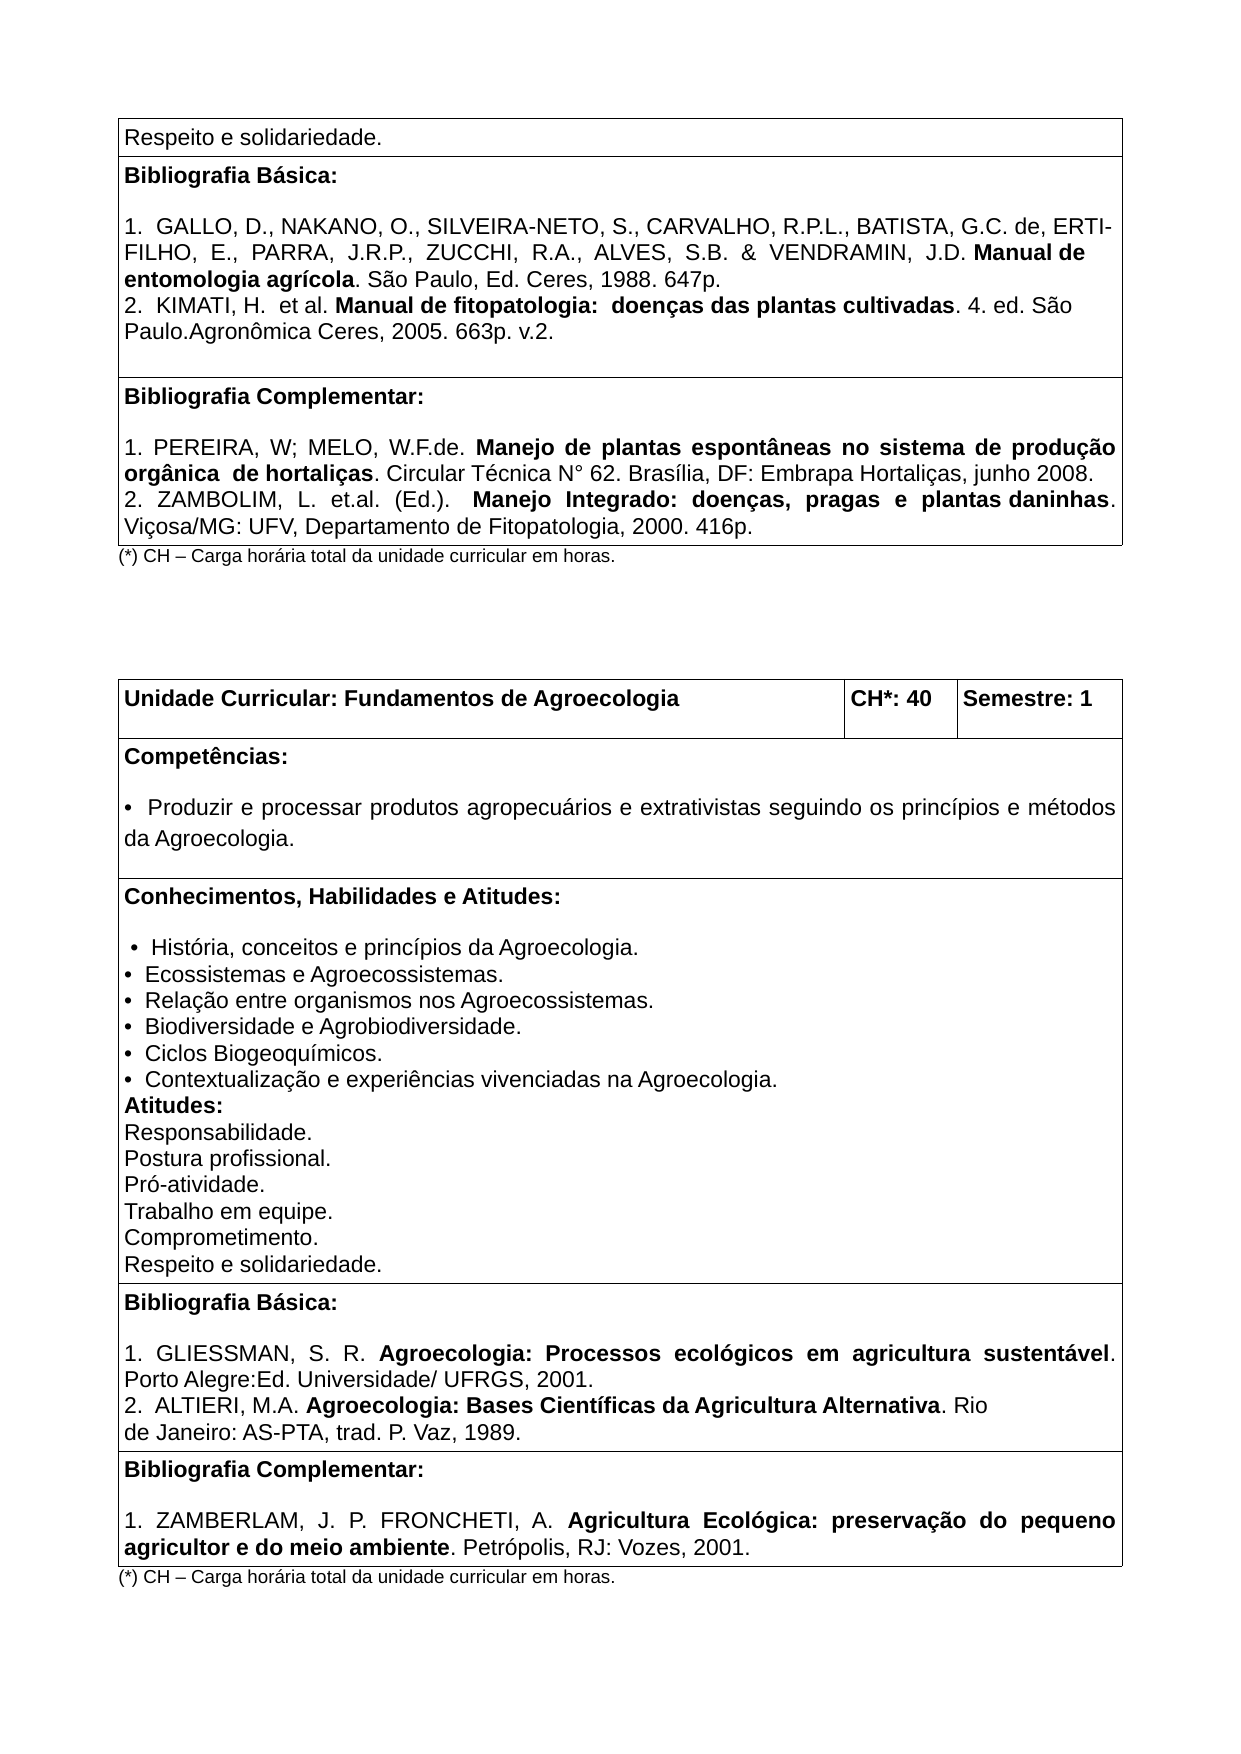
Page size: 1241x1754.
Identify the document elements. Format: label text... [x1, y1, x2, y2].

table_cell Bibliografia Complementar: 1. PEREIRA, W; MELO, W.F.de. Manejo de plantas espontâneas no sistema de produção orgânica de hortaliças. Circular Técnica N° 62. Brasília, DF: Embrapa Hortaliças, junho 2008. 2. ZAMBOLIM, L. et.al. (Ed.). Manejo Integrado: doenças, pragas e plantas daninhas. Viçosa/MG: UFV, Departamento de Fitopatologia, 2000. 416p. [119, 378, 1122, 545]
table_cell Respeito e solidariedade. [119, 119, 1122, 156]
table_cell Conhecimentos, Habilidades e Atitudes: • História, conceitos e princípios da Agroecologia. • Ecossistemas e Agroecossistemas. • Relação entre organismos nos Agroecossistemas. • Biodiversidade e Agrobiodiversidade. • Ciclos Biogeoquímicos. • Contextualização e experiências vivenciadas na Agroecologia. Atitudes: Responsabilidade. Postura profissional. Pró-atividade. Trabalho em equipe. Comprometimento. Respeito e solidariedade. [119, 879, 1122, 1283]
table_header Semestre: 1 [958, 680, 1122, 737]
text (*) CH – Carga horária total da unidade curricular em horas. [118, 1567, 1122, 1588]
table_cell Competências: • Produzir e processar produtos agropecuários e extrativistas seguindo os princípios e métodos da Agroecologia. [119, 739, 1122, 877]
table_header Unidade Curricular: Fundamentos de Agroecologia [119, 680, 844, 737]
table_cell Bibliografia Básica: 1. GLIESSMAN, S. R. Agroecologia: Processos ecológicos em agricultura sustentável. Porto Alegre:Ed. Universidade/ UFRGS, 2001. 2. ALTIERI, M.A. Agroecologia: Bases Científicas da Agricultura Alternativa. Rio de Janeiro: AS-PTA, trad. P. Vaz, 1989. [119, 1284, 1122, 1451]
table_cell Bibliografia Complementar: 1. ZAMBERLAM, J. P. FRONCHETI, A. Agricultura Ecológica: preservação do pequeno agricultor e do meio ambiente. Petrópolis, RJ: Vozes, 2001. [119, 1452, 1122, 1566]
table_header CH*: 40 [845, 680, 957, 737]
table_cell Bibliografia Básica: 1. GALLO, D., NAKANO, O., SILVEIRA-NETO, S., CARVALHO, R.P.L., BATISTA, G.C. de, ERTI-FILHO, E., PARRA, J.R.P., ZUCCHI, R.A., ALVES, S.B. & VENDRAMIN, J.D. Manual de entomologia agrícola. São Paulo, Ed. Ceres, 1988. 647p. 2. KIMATI, H. et al. Manual de fitopatologia: doenças das plantas cultivadas. 4. ed. São Paulo.Agronômica Ceres, 2005. 663p. v.2. [119, 157, 1122, 377]
text (*) CH – Carga horária total da unidade curricular em horas. [118, 546, 1122, 566]
